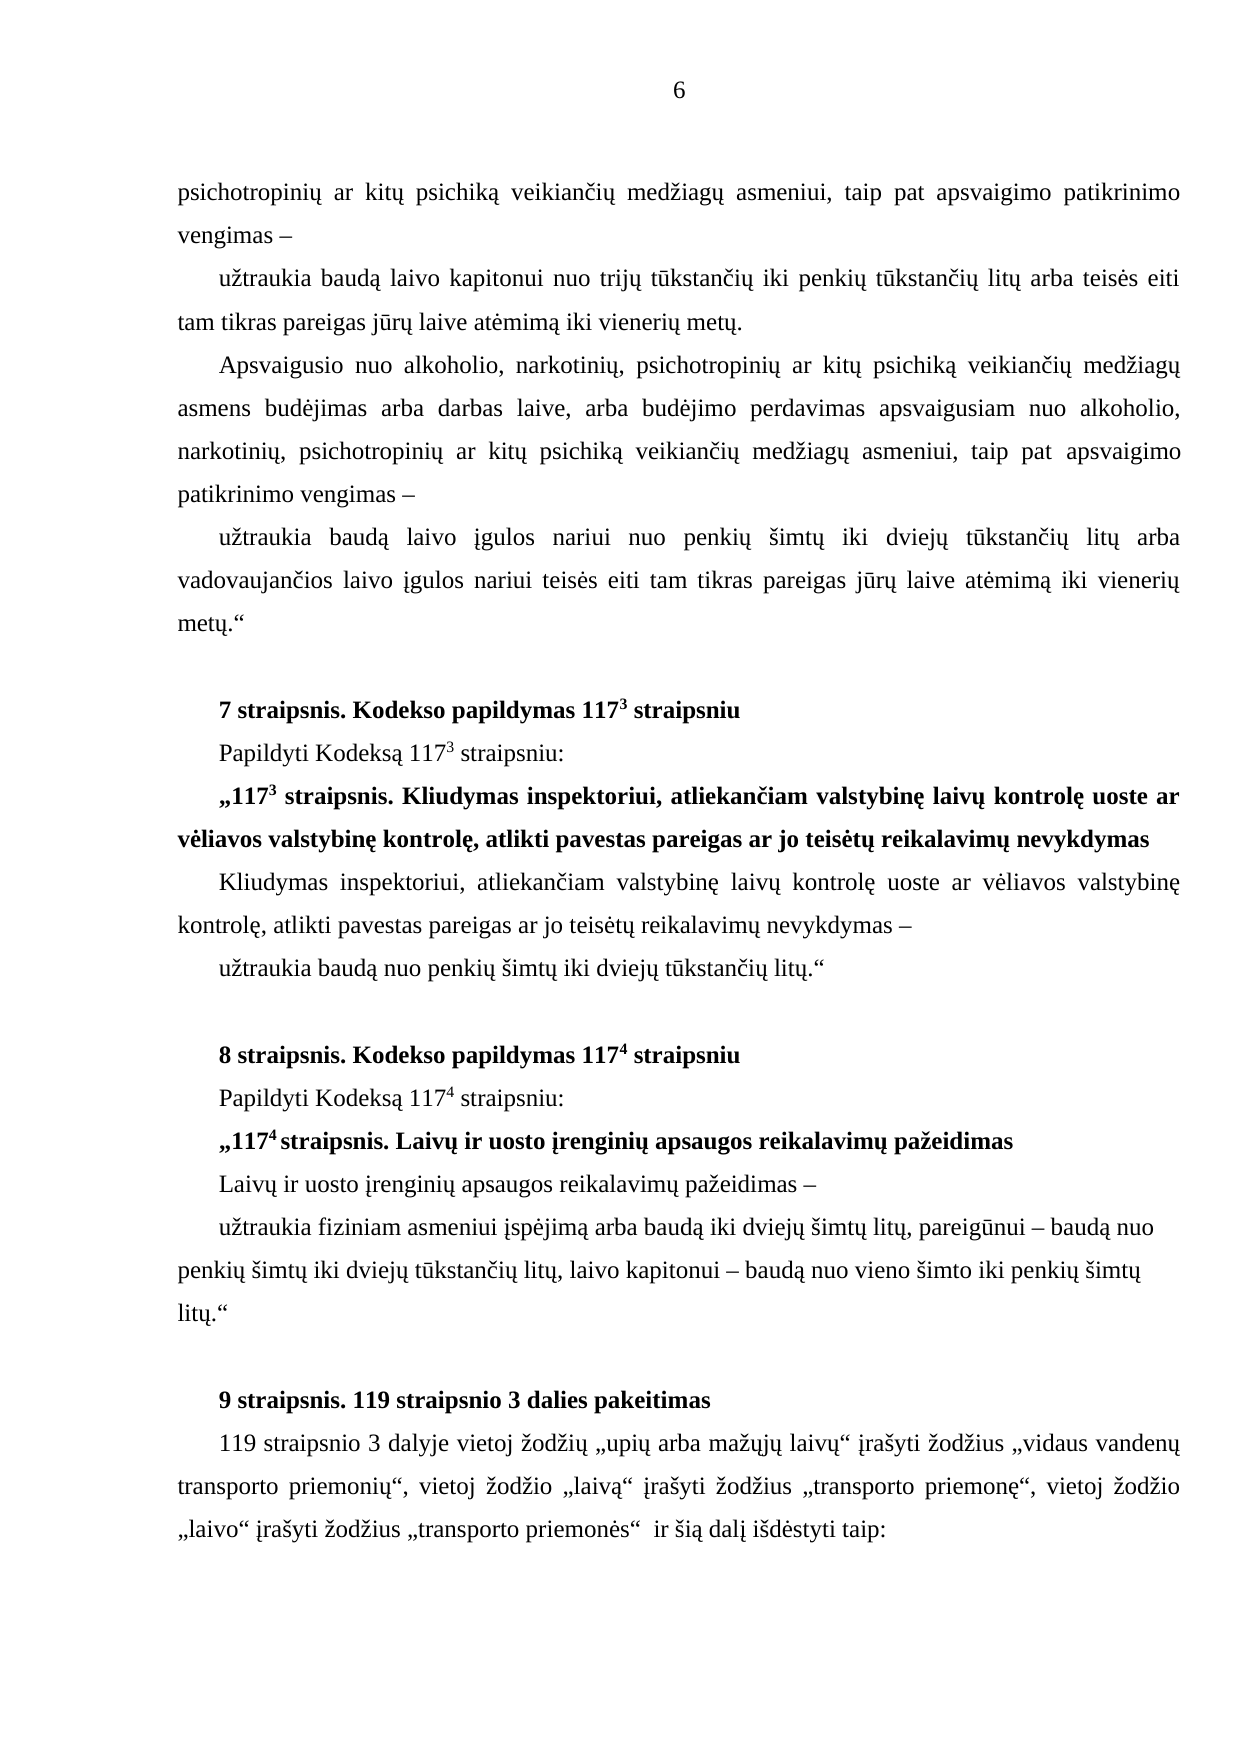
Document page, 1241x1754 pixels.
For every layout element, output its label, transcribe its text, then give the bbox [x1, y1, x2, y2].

text „1173 straipsnis. Kliudymas inspektoriui, atliekančiam valstybinę laivų kontrolę uoste ar vėliavos valstybinę kontrolę, atlikti pavestas pareigas ar jo teisėtų reikalavimų nevykdymas [177, 781, 1181, 853]
text 7 straipsnis. Kodekso papildymas 1173 straipsniu [177, 695, 1181, 723]
text Papildyti Kodeksą 1173 straipsniu: [177, 738, 1181, 767]
text 9 straipsnis. 119 straipsnio 3 dalies pakeitimas [177, 1385, 1181, 1413]
text psichotropinių ar kitų psichiką veikiančių medžiagų asmeniui, taip pat apsvaigimo patikrinimo vengimas – [177, 177, 1181, 249]
text Apsvaigusio nuo alkoholio, narkotinių, psichotropinių ar kitų psichiką veikiančių medžiagų asmens budėjimas arba darbas laive, arba budėjimo perdavimas apsvaigusiam nuo alkoholio, narkotinių, psichotropinių ar kitų psichiką veikiančių medžiagų asmeniui, taip pat apsvaigimo patikrinimo vengimas – [177, 350, 1181, 508]
text „1174 straipsnis. Laivų ir uosto įrenginių apsaugos reikalavimų pažeidimas [177, 1126, 1181, 1155]
text Kliudymas inspektoriui, atliekančiam valstybinę laivų kontrolę uoste ar vėliavos valstybinę kontrolę, atlikti pavestas pareigas ar jo teisėtų reikalavimų nevykdymas – [177, 867, 1181, 939]
text 119 straipsnio 3 dalyje vietoj žodžių „upių arba mažųjų laivų“ įrašyti žodžius „vidaus vandenų transporto priemonių“, vietoj žodžio „laivą“ įrašyti žodžius „transporto priemonę“, vietoj žodžio „laivo“ įrašyti žodžius „transporto priemonės“ ir šią dalį išdėstyti taip: [177, 1428, 1181, 1543]
text užtraukia baudą nuo penkių šimtų iki dviejų tūkstančių litų.“ [177, 953, 1181, 982]
text užtraukia baudą laivo įgulos nariui nuo penkių šimtų iki dviejų tūkstančių litų arba vadovaujančios laivo įgulos nariui teisės eiti tam tikras pareigas jūrų laive atėmimą iki vienerių metų.“ [177, 522, 1181, 637]
text Laivų ir uosto įrenginių apsaugos reikalavimų pažeidimas – [177, 1169, 1181, 1198]
text Papildyti Kodeksą 1174 straipsniu: [177, 1083, 1181, 1112]
text 8 straipsnis. Kodekso papildymas 1174 straipsniu [177, 1040, 1181, 1068]
text užtraukia baudą laivo kapitonui nuo trijų tūkstančių iki penkių tūkstančių litų arba teisės eiti tam tikras pareigas jūrų laive atėmimą iki vienerių metų. [177, 263, 1181, 335]
text užtraukia fiziniam asmeniui įspėjimą arba baudą iki dviejų šimtų litų, pareigūnui – baudą nuo penkių šimtų iki dviejų tūkstančių litų, laivo kapitonui – baudą nuo vieno šimto iki penkių šimtų litų.“ [177, 1212, 1181, 1327]
